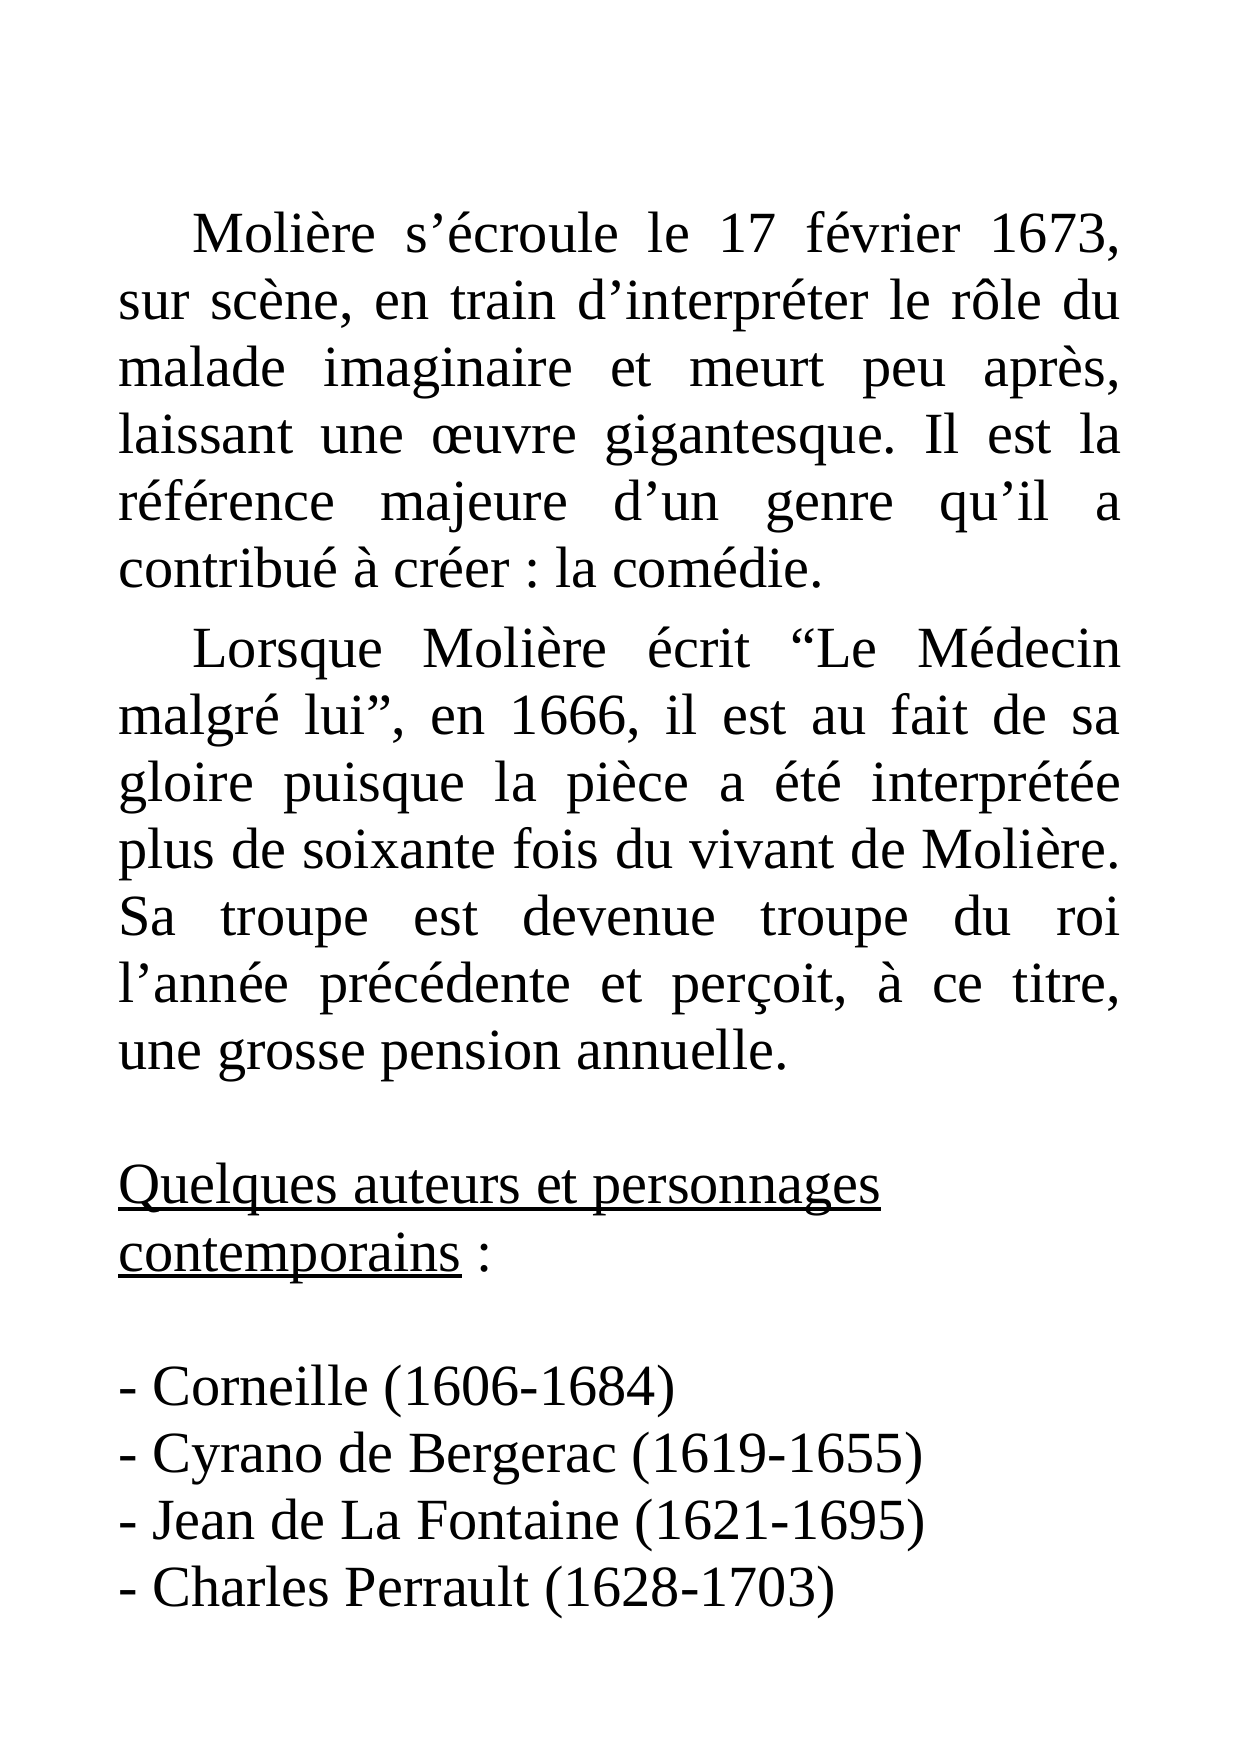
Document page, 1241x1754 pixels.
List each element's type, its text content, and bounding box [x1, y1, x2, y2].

text - Corneille (1606-1684) [118, 1351, 1122, 1418]
text - Jean de La Fontaine (1621-1695) [118, 1485, 1122, 1552]
text - Cyrano de Bergerac (1619-1655) [118, 1418, 1122, 1485]
text Molière s’écroule le 17 février 1673, sur scène, en train d’interpréter le rôle du malade imaginaire et meurt peu après, laissant une œuvre gigantesque. Il est la référence majeure d’un genre qu’il a contribué à créer : la comédie. [118, 198, 1122, 600]
text Quelques auteurs et personnages contemporains : [118, 1149, 1122, 1283]
text Lorsque Molière écrit “Le Médecin malgré lui”, en 1666, il est au fait de sa gloire puisque la pièce a été interprétée plus de soixante fois du vivant de Molière. Sa troupe est devenue troupe du roi l’année précédente et perçoit, à ce titre, une grosse pension annuelle. [118, 613, 1122, 1082]
text - Charles Perrault (1628-1703) [118, 1552, 1122, 1619]
